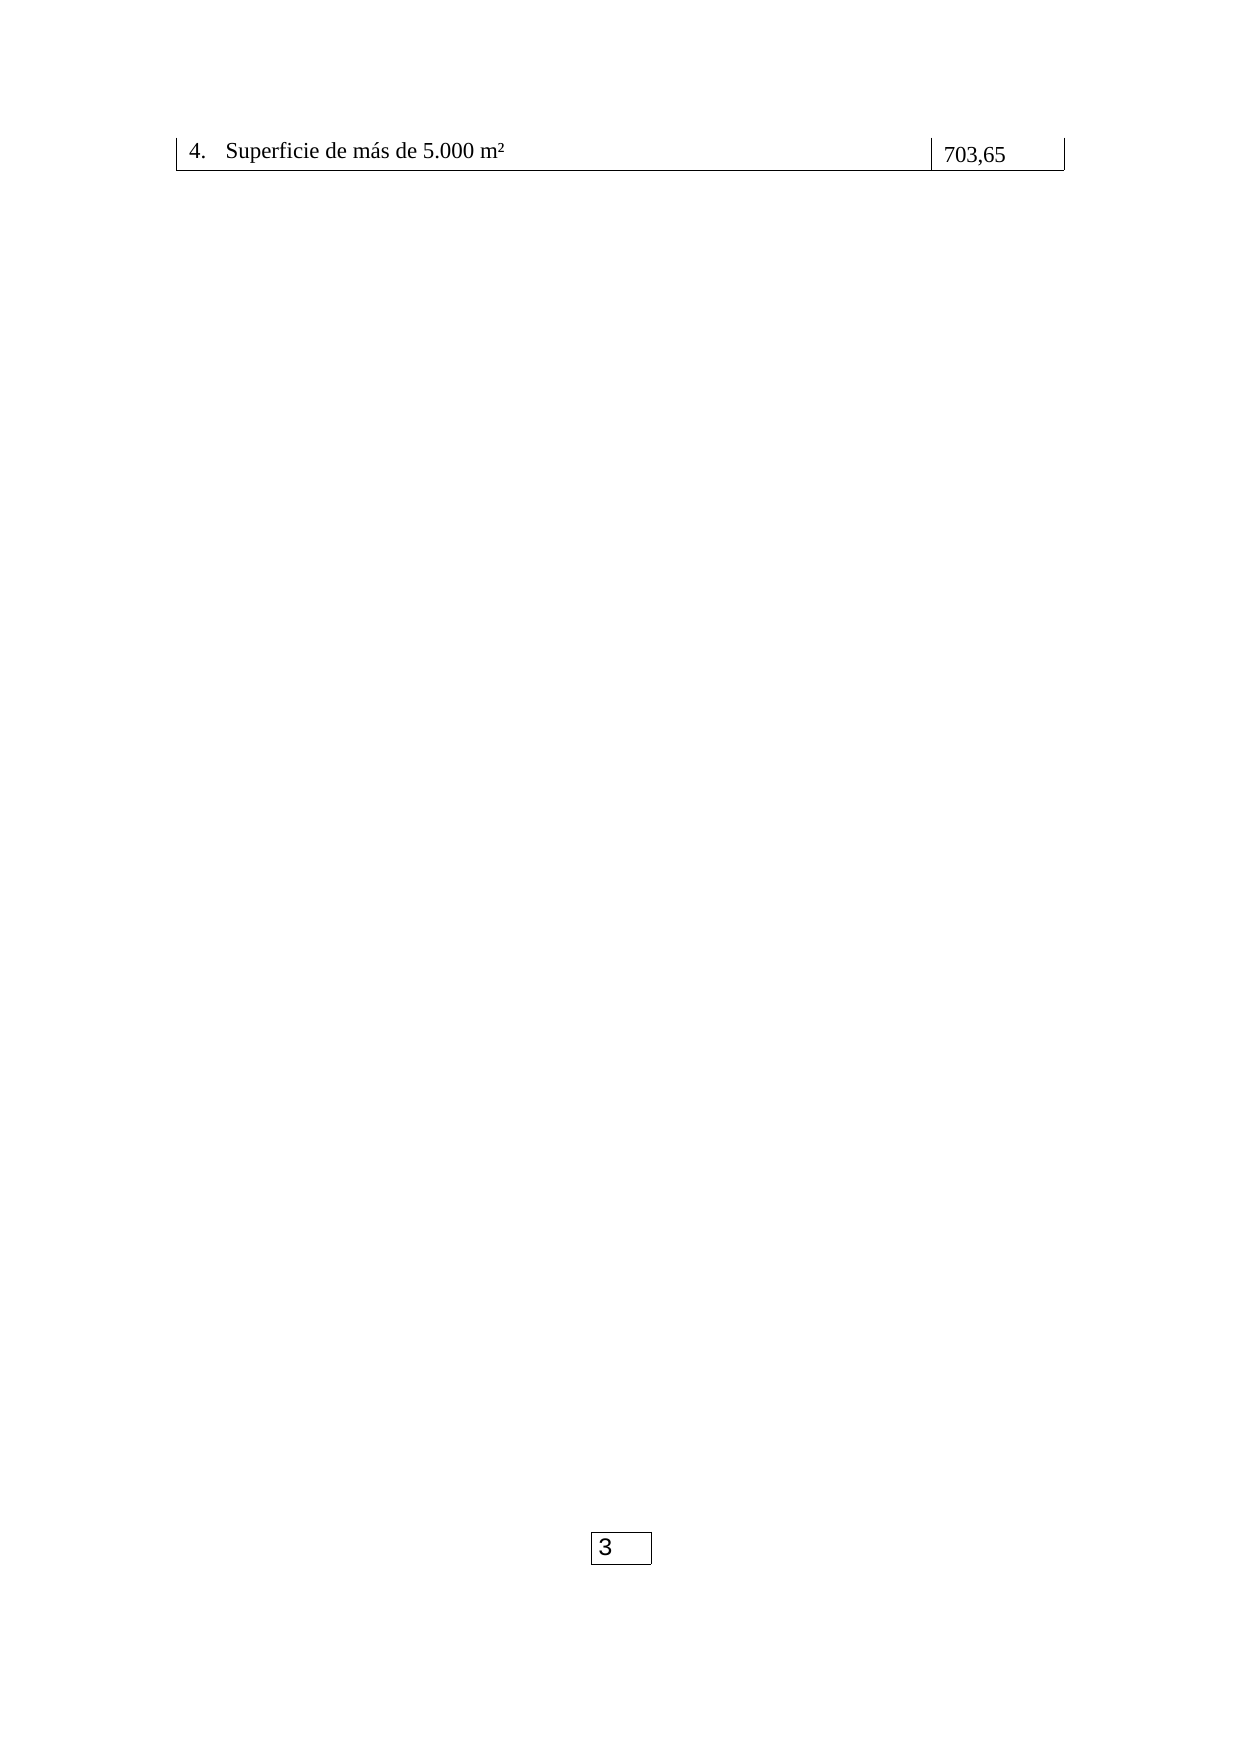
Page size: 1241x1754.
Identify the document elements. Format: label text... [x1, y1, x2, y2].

table_header 703,65 [932, 138, 1064, 170]
table_header 4. Superficie de más de 5.000 m² [177, 138, 931, 170]
